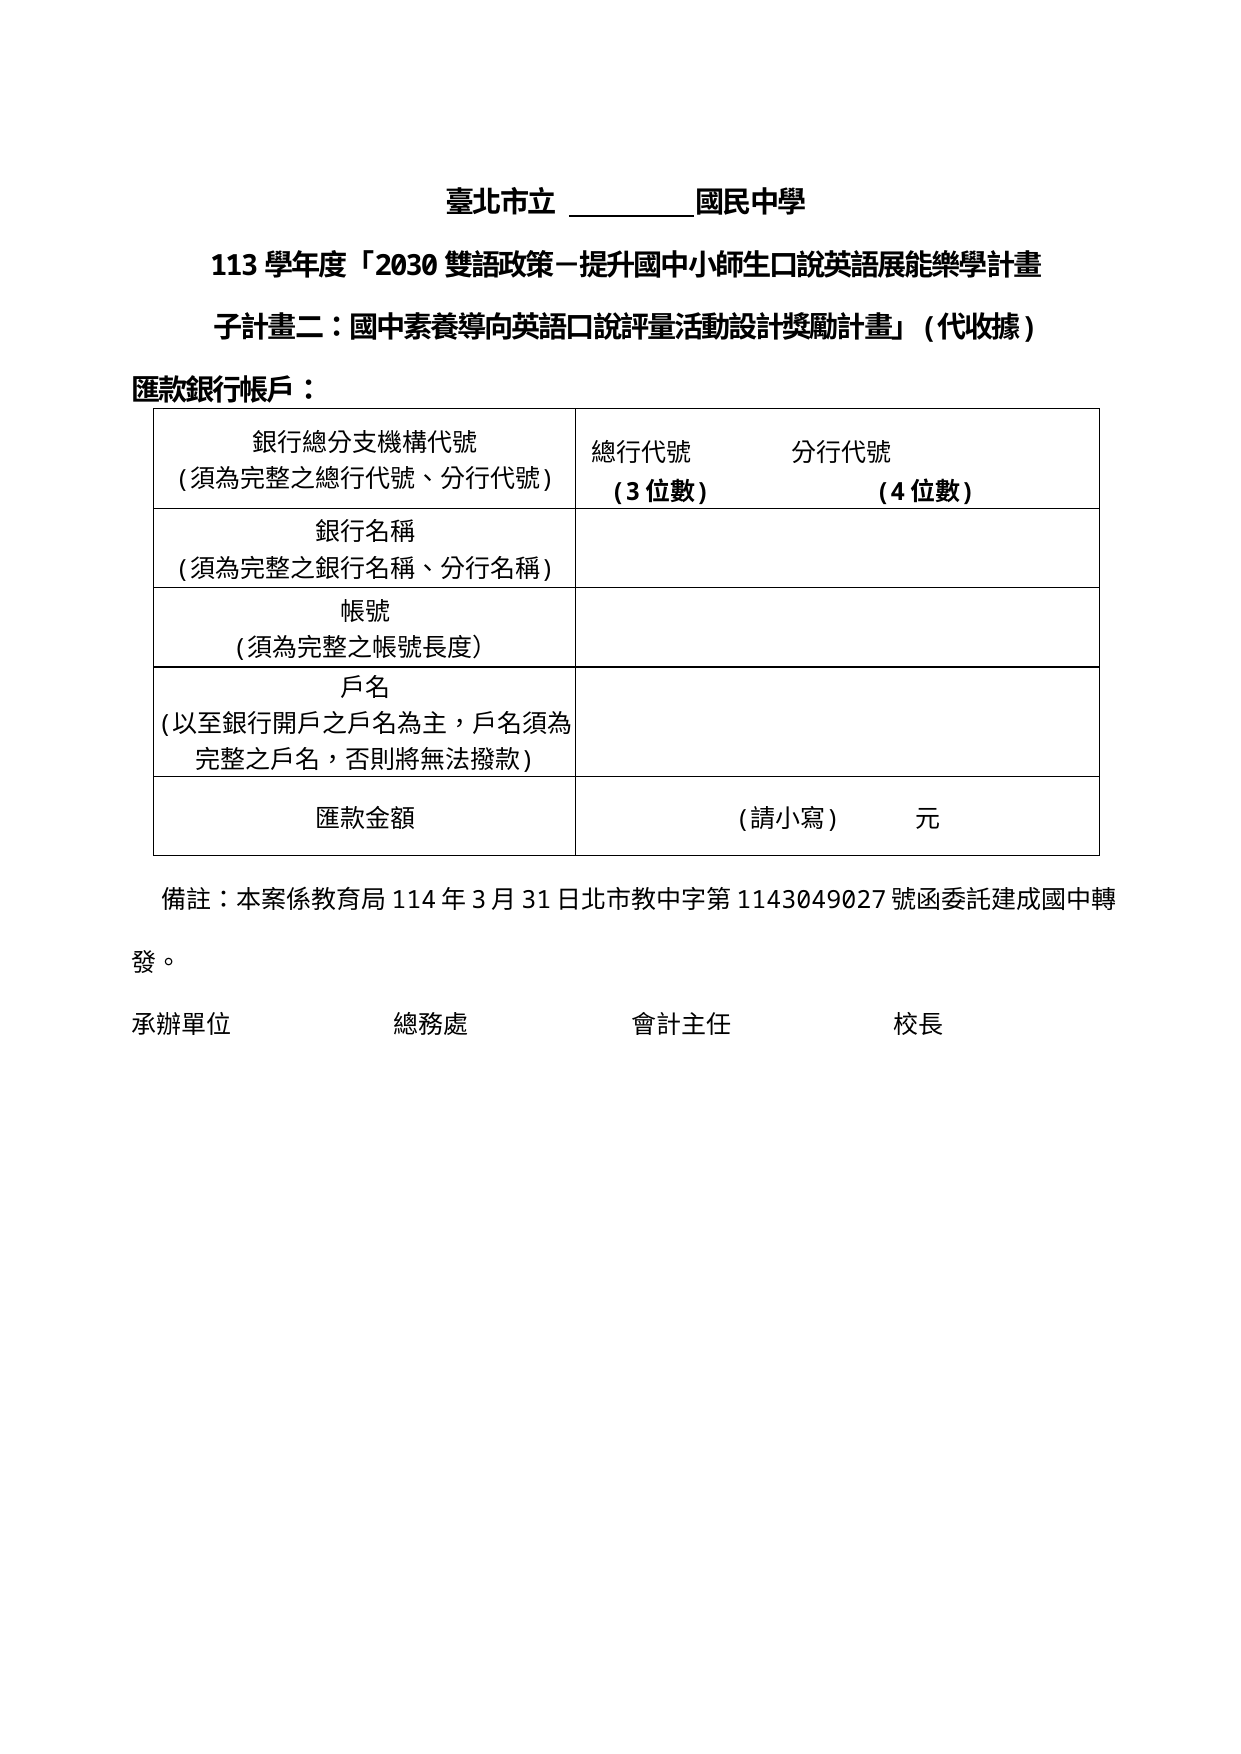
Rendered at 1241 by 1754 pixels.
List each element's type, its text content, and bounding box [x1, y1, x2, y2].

text 113學年度「2030雙語政策－提升國中小師生口說英語展能樂學計畫 [131, 221, 1122, 283]
text 臺北市立 國民中學 [131, 158, 1122, 221]
table_cell [576, 588, 1099, 666]
text 子計畫二：國中素養導向英語口說評量活動設計獎勵計畫」(代收據) [131, 283, 1122, 346]
table_cell 銀行名稱 (須為完整之銀行名稱、分行名稱) [154, 509, 575, 587]
table_header 總行代號 分行代號 (3位數) (4位數) [576, 409, 1099, 508]
table_cell 戶名 (以至銀行開戶之戶名為主，戶名須為 完整之戶名，否則將無法撥款) [154, 668, 575, 776]
table_cell [576, 509, 1099, 587]
text 備註：本案係教育局114年3月31日北市教中字第1143049027號函委託建成國中轉發。 [131, 856, 1122, 981]
text 承辦單位 總務處 會計主任 校長 [131, 981, 1122, 1044]
table_header 銀行總分支機構代號 (須為完整之總行代號、分行代號) [154, 409, 575, 508]
table_cell 匯款金額 [154, 777, 575, 855]
table_cell (請小寫) 元 [576, 777, 1099, 855]
table_cell [576, 668, 1099, 776]
table_cell 帳號 (須為完整之帳號長度） [154, 588, 575, 666]
text 匯款銀行帳戶： [131, 346, 1122, 408]
